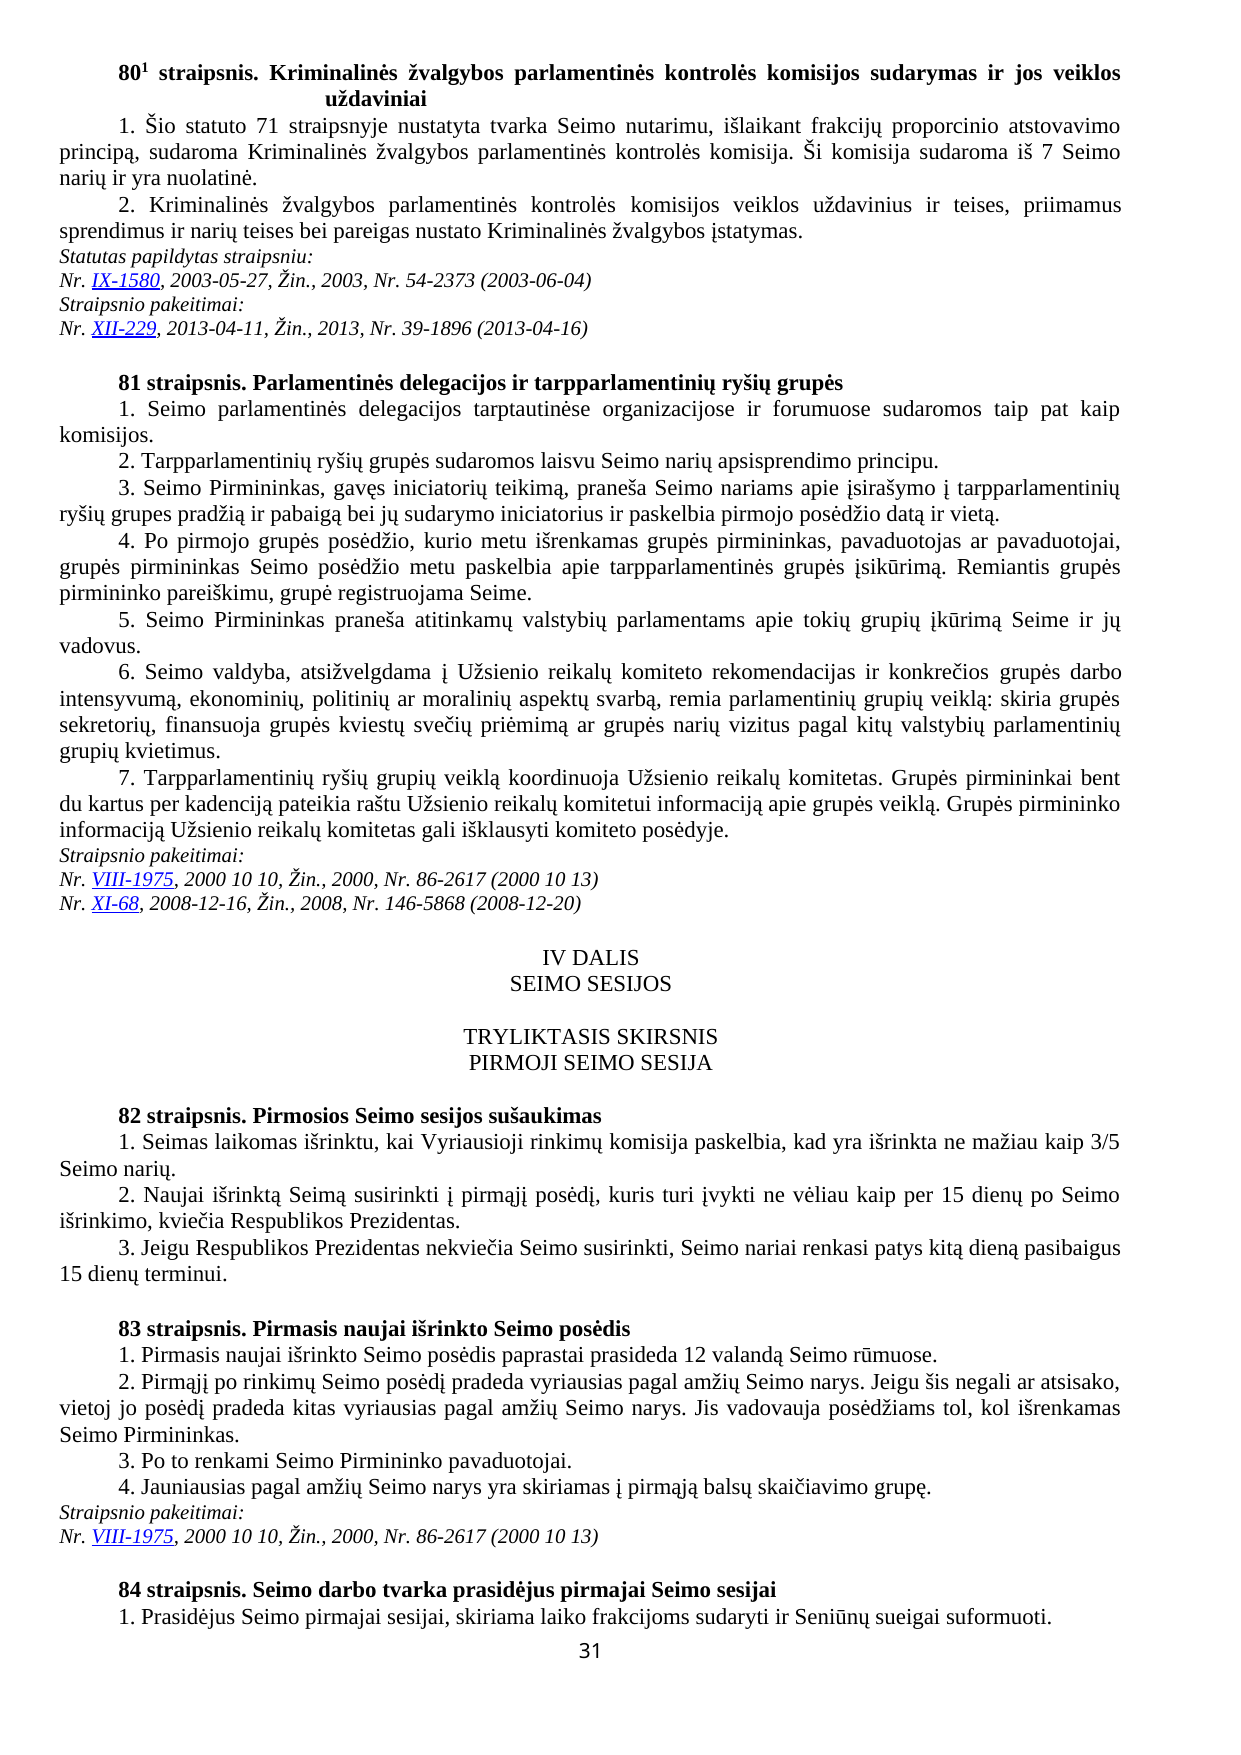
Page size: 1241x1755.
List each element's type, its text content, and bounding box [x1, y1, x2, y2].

text 2. Naujai išrinktą Seimą susirinkti į pirmąjį posėdį, kuris turi įvykti ne vėliau kaip per 15 dienų po Seimo išrinkimo, kviečia Respublikos Prezidentas. [59, 1181, 1122, 1234]
text 4. Jauniausias pagal amžių Seimo narys yra skiriamas į pirmąją balsų skaičiavimo grupę. [59, 1473, 1122, 1500]
text Nr. VIII-1975, 2000 10 10, Žin., 2000, Nr. 86-2617 (2000 10 13) [59, 1524, 1122, 1548]
text 1. Seimas laikomas išrinktu, kai Vyriausioji rinkimų komisija paskelbia, kad yra išrinkta ne mažiau kaip 3/5 Seimo narių. [59, 1128, 1122, 1181]
text 7. Tarpparlamentinių ryšių grupių veiklą koordinuoja Užsienio reikalų komitetas. Grupės pirmininkai bent du kartus per kadenciją pateikia raštu Užsienio reikalų komitetui informaciją apie grupės veiklą. Grupės pirmininko informaciją Užsienio reikalų komitetas gali išklausyti komiteto posėdyje. [59, 764, 1122, 843]
text Straipsnio pakeitimai: [59, 1500, 1122, 1524]
text 3. Jeigu Respublikos Prezidentas nekviečia Seimo susirinkti, Seimo nariai renkasi patys kitą dieną pasibaigus 15 dienų terminui. [59, 1234, 1122, 1286]
text 1. Šio statuto 71 straipsnyje nustatyta tvarka Seimo nutarimu, išlaikant frakcijų proporcinio atstovavimo principą, sudaroma Kriminalinės žvalgybos parlamentinės kontrolės komisija. Ši komisija sudaroma iš 7 Seimo narių ir yra nuolatinė. [59, 112, 1122, 191]
text 4. Po pirmojo grupės posėdžio, kurio metu išrenkamas grupės pirmininkas, pavaduotojas ar pavaduotojai, grupės pirmininkas Seimo posėdžio metu paskelbia apie tarpparlamentinės grupės įsikūrimą. Remiantis grupės pirmininko pareiškimu, grupė registruojama Seime. [59, 527, 1122, 606]
text 83 straipsnis. Pirmasis naujai išrinkto Seimo posėdis [59, 1315, 1122, 1342]
text Statutas papildytas straipsniu: [59, 243, 1122, 268]
text 3. Po to renkami Seimo Pirmininko pavaduotojai. [59, 1447, 1122, 1473]
text 5. Seimo Pirmininkas praneša atitinkamų valstybių parlamentams apie tokių grupių įkūrimą Seime ir jų vadovus. [59, 606, 1122, 658]
text TRYLIKTASIS SKIRSNIS [59, 1023, 1122, 1049]
text PIRMOJI SEIMO SESIJA [59, 1049, 1122, 1076]
text 2. Tarpparlamentinių ryšių grupės sudaromos laisvu Seimo narių apsisprendimo principu. [59, 448, 1122, 474]
text 6. Seimo valdyba, atsižvelgdama į Užsienio reikalų komiteto rekomendacijas ir konkrečios grupės darbo intensyvumą, ekonominių, politinių ar moralinių aspektų svarbą, remia parlamentinių grupių veiklą: skiria grupės sekretorių, finansuoja grupės kviestų svečių priėmimą ar grupės narių vizitus pagal kitų valstybių parlamentinių grupių kvietimus. [59, 658, 1122, 764]
text 801 straipsnis. Kriminalinės žvalgybos parlamentinės kontrolės komisijos sudarymas ir jos veiklos uždaviniai [118, 59, 1122, 112]
text 1. Prasidėjus Seimo pirmajai sesijai, skiriama laiko frakcijoms sudaryti ir Seniūnų sueigai suformuoti. [59, 1603, 1122, 1629]
text 1. Seimo parlamentinės delegacijos tarptautinėse organizacijose ir forumuose sudaromos taip pat kaip komisijos. [59, 395, 1122, 448]
text Nr. XI-68, 2008-12-16, Žin., 2008, Nr. 146-5868 (2008-12-20) [59, 891, 1122, 915]
text 3. Seimo Pirmininkas, gavęs iniciatorių teikimą, praneša Seimo nariams apie įsirašymo į tarpparlamentinių ryšių grupes pradžią ir pabaigą bei jų sudarymo iniciatorius ir paskelbia pirmojo posėdžio datą ir vietą. [59, 474, 1122, 527]
text Nr. IX-1580, 2003-05-27, Žin., 2003, Nr. 54-2373 (2003-06-04) [59, 268, 1122, 292]
text 81 straipsnis. Parlamentinės delegacijos ir tarpparlamentinių ryšių grupės [59, 368, 1122, 395]
text 84 straipsnis. Seimo darbo tvarka prasidėjus pirmajai Seimo sesijai [59, 1577, 1122, 1603]
text 2. Pirmąjį po rinkimų Seimo posėdį pradeda vyriausias pagal amžių Seimo narys. Jeigu šis negali ar atsisako, vietoj jo posėdį pradeda kitas vyriausias pagal amžių Seimo narys. Jis vadovauja posėdžiams tol, kol išrenkamas Seimo Pirmininkas. [59, 1368, 1122, 1447]
text IV DALIS [59, 944, 1122, 970]
text 2. Kriminalinės žvalgybos parlamentinės kontrolės komisijos veiklos uždavinius ir teises, priimamus sprendimus ir narių teises bei pareigas nustato Kriminalinės žvalgybos įstatymas. [59, 191, 1122, 243]
text SEIMO SESIJOS [59, 970, 1122, 997]
text Straipsnio pakeitimai: [59, 843, 1122, 867]
text 1. Pirmasis naujai išrinkto Seimo posėdis paprastai prasideda 12 valandą Seimo rūmuose. [59, 1342, 1122, 1368]
text Straipsnio pakeitimai: [59, 292, 1122, 316]
text Nr. VIII-1975, 2000 10 10, Žin., 2000, Nr. 86-2617 (2000 10 13) [59, 867, 1122, 891]
text 82 straipsnis. Pirmosios Seimo sesijos sušaukimas [59, 1102, 1122, 1128]
text Nr. XII-229, 2013-04-11, Žin., 2013, Nr. 39-1896 (2013-04-16) [59, 316, 1122, 340]
